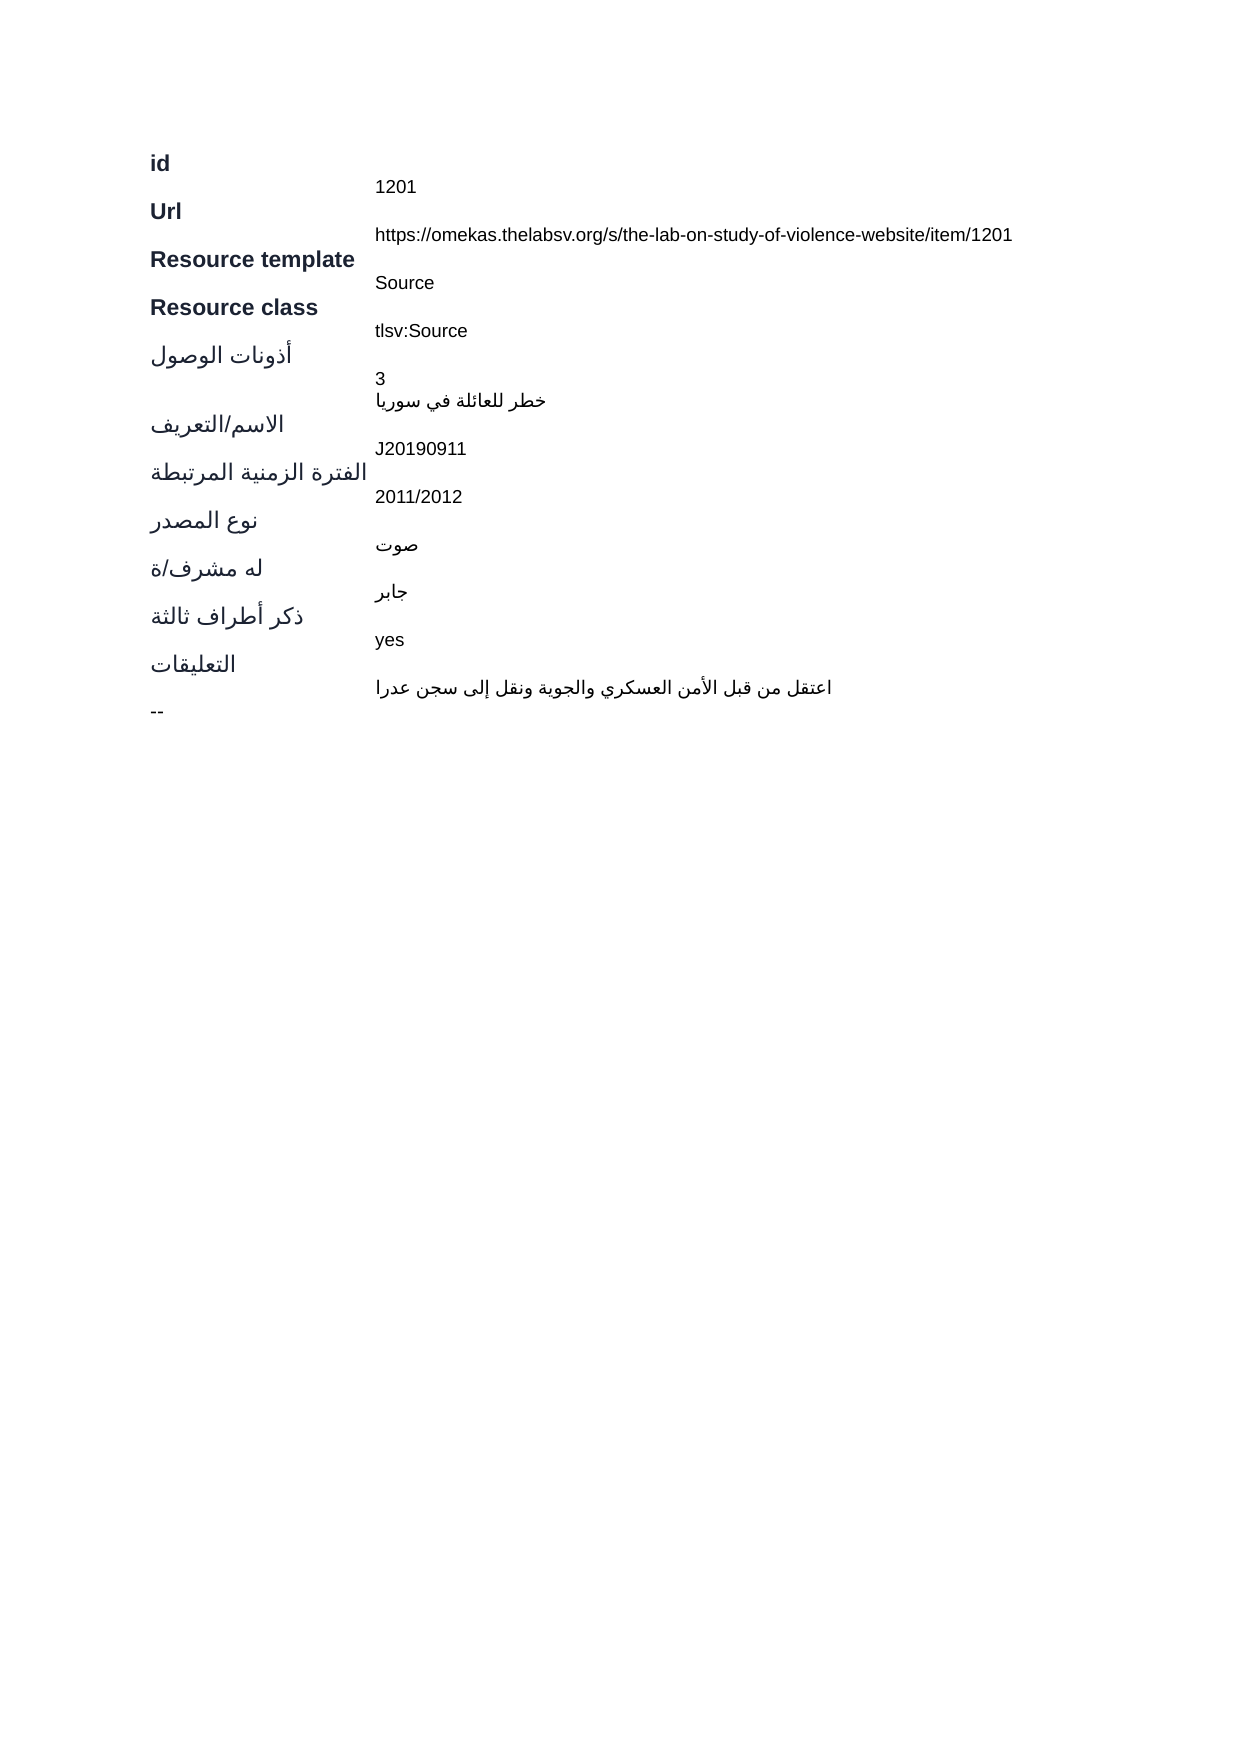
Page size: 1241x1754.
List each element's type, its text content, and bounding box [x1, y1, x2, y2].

text 2011/2012 [375, 485, 1090, 507]
text Resource template [150, 246, 1090, 272]
text 3 [375, 368, 1090, 389]
text Source [375, 272, 1090, 294]
text Resource class [150, 294, 1090, 320]
text جابر [375, 581, 1090, 603]
text له مشرف/ة [150, 555, 1090, 581]
text خطر للعائلة في سوريا [375, 389, 1090, 411]
text اعتقل من قبل الأمن العسكري والجوية ونقل إلى سجن عدرا [375, 677, 1090, 699]
text الفترة الزمنية المرتبطة [150, 459, 1090, 485]
text 1201 [375, 176, 1090, 198]
text tlsv:Source [375, 320, 1090, 342]
text https://omekas.thelabsv.org/s/the-lab-on-study-of-violence-website/item/1201 [375, 224, 1090, 246]
text التعليقات [150, 651, 1090, 677]
text صوت [375, 533, 1090, 555]
text -- [150, 699, 1090, 723]
text نوع المصدر [150, 507, 1090, 533]
text id [150, 150, 1090, 176]
text أذونات الوصول [150, 342, 1090, 368]
text Url [150, 198, 1090, 224]
text الاسم/التعريف [150, 411, 1090, 437]
text yes [375, 629, 1090, 651]
text ذكر أطراف ثالثة [150, 603, 1090, 629]
text J20190911 [375, 437, 1090, 459]
